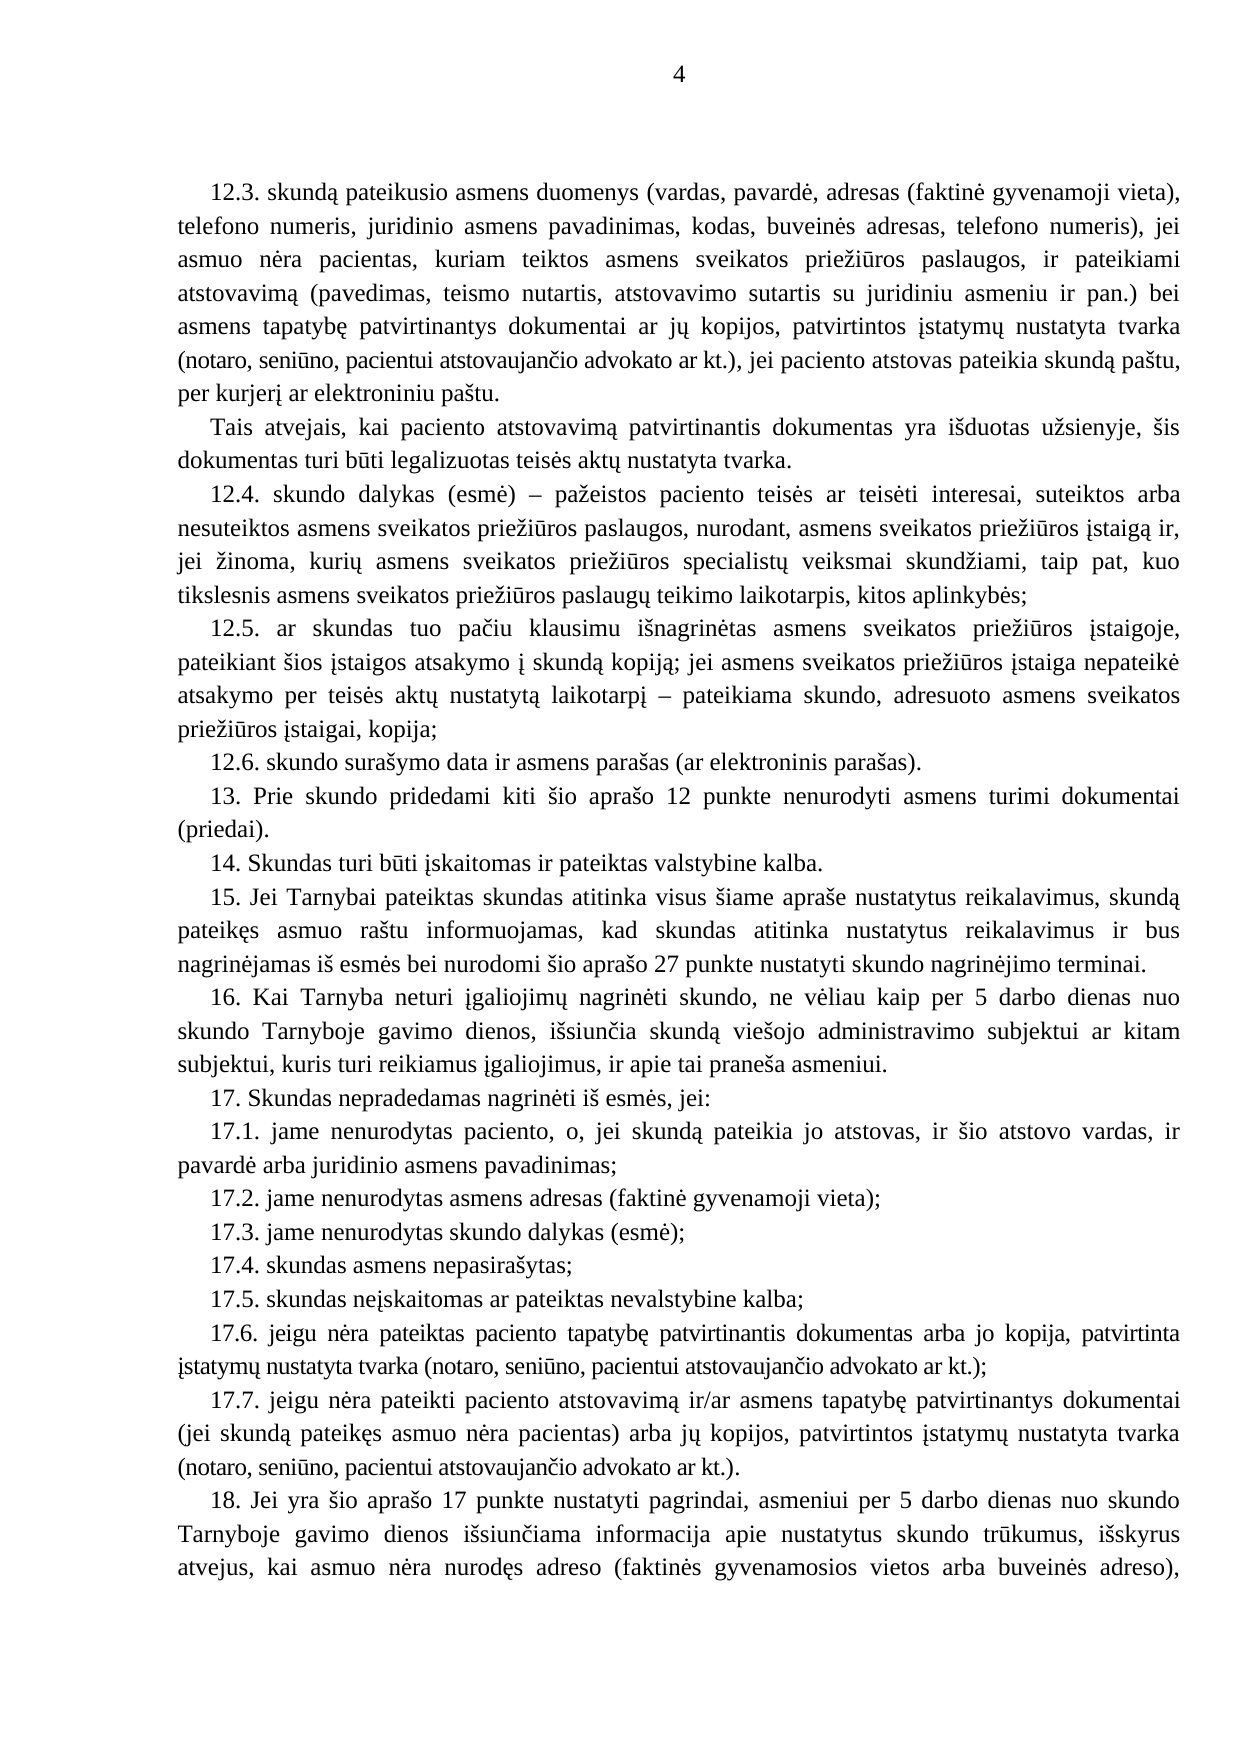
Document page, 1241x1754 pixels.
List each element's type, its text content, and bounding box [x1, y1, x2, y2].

text 17.3. jame nenurodytas skundo dalykas (esmė); [177, 1217, 1181, 1246]
text 17.7. jeigu nėra pateikti paciento atstovavimą ir/ar asmens tapatybę patvirtinantys dokumentai (jei skundą pateikęs asmuo nėra pacientas) arba jų kopijos, patvirtintos įstatymų nustatyta tvarka (notaro, seniūno, pacientui atstovaujančio advokato ar kt.). [177, 1385, 1181, 1481]
text 12.5. ar skundas tuo pačiu klausimu išnagrinėtas asmens sveikatos priežiūros įstaigoje, pateikiant šios įstaigos atsakymo į skundą kopiją; jei asmens sveikatos priežiūros įstaiga nepateikė atsakymo per teisės aktų nustatytą laikotarpį – pateikiama skundo, adresuoto asmens sveikatos priežiūros įstaigai, kopija; [177, 613, 1181, 743]
text 17.5. skundas neįskaitomas ar pateiktas nevalstybine kalba; [177, 1284, 1181, 1313]
text 17.1. jame nenurodytas paciento, o, jei skundą pateikia jo atstovas, ir šio atstovo vardas, ir pavardė arba juridinio asmens pavadinimas; [177, 1116, 1181, 1179]
text 13. Prie skundo pridedami kiti šio aprašo 12 punkte nenurodyti asmens turimi dokumentai (priedai). [177, 781, 1181, 843]
text 17.4. skundas asmens nepasirašytas; [177, 1251, 1181, 1279]
text 12.6. skundo surašymo data ir asmens parašas (ar elektroninis parašas). [177, 747, 1181, 776]
text 17. Skundas nepradedamas nagrinėti iš esmės, jei: [177, 1083, 1181, 1112]
text Tais atvejais, kai paciento atstovavimą patvirtinantis dokumentas yra išduotas užsienyje, šis dokumentas turi būti legalizuotas teisės aktų nustatyta tvarka. [177, 412, 1181, 474]
text 16. Kai Tarnyba neturi įgaliojimų nagrinėti skundo, ne vėliau kaip per 5 darbo dienas nuo skundo Tarnyboje gavimo dienos, išsiunčia skundą viešojo administravimo subjektui ar kitam subjektui, kuris turi reikiamus įgaliojimus, ir apie tai praneša asmeniui. [177, 982, 1181, 1078]
text 17.2. jame nenurodytas asmens adresas (faktinė gyvenamoji vieta); [177, 1183, 1181, 1212]
text 12.3. skundą pateikusio asmens duomenys (vardas, pavardė, adresas (faktinė gyvenamoji vieta), telefono numeris, juridinio asmens pavadinimas, kodas, buveinės adresas, telefono numeris), jei asmuo nėra pacientas, kuriam teiktos asmens sveikatos priežiūros paslaugos, ir pateikiami atstovavimą (pavedimas, teismo nutartis, atstovavimo sutartis su juridiniu asmeniu ir pan.) bei asmens tapatybę patvirtinantys dokumentai ar jų kopijos, patvirtintos įstatymų nustatyta tvarka (notaro, seniūno, pacientui atstovaujančio advokato ar kt.), jei paciento atstovas pateikia skundą paštu, per kurjerį ar elektroniniu paštu. [177, 177, 1181, 407]
text 17.6. jeigu nėra pateiktas paciento tapatybę patvirtinantis dokumentas arba jo kopija, patvirtinta įstatymų nustatyta tvarka (notaro, seniūno, pacientui atstovaujančio advokato ar kt.); [177, 1318, 1181, 1380]
text 14. Skundas turi būti įskaitomas ir pateiktas valstybine kalba. [177, 848, 1181, 877]
text 15. Jei Tarnybai pateiktas skundas atitinka visus šiame apraše nustatytus reikalavimus, skundą pateikęs asmuo raštu informuojamas, kad skundas atitinka nustatytus reikalavimus ir bus nagrinėjamas iš esmės bei nurodomi šio aprašo 27 punkte nustatyti skundo nagrinėjimo terminai. [177, 882, 1181, 977]
text 18. Jei yra šio aprašo 17 punkte nustatyti pagrindai, asmeniui per 5 darbo dienas nuo skundo Tarnyboje gavimo dienos išsiunčiama informacija apie nustatytus skundo trūkumus, išskyrus atvejus, kai asmuo nėra nurodęs adreso (faktinės gyvenamosios vietos arba buveinės adreso), [177, 1485, 1181, 1581]
text 12.4. skundo dalykas (esmė) – pažeistos paciento teisės ar teisėti interesai, suteiktos arba nesuteiktos asmens sveikatos priežiūros paslaugos, nurodant, asmens sveikatos priežiūros įstaigą ir, jei žinoma, kurių asmens sveikatos priežiūros specialistų veiksmai skundžiami, taip pat, kuo tikslesnis asmens sveikatos priežiūros paslaugų teikimo laikotarpis, kitos aplinkybės; [177, 479, 1181, 608]
